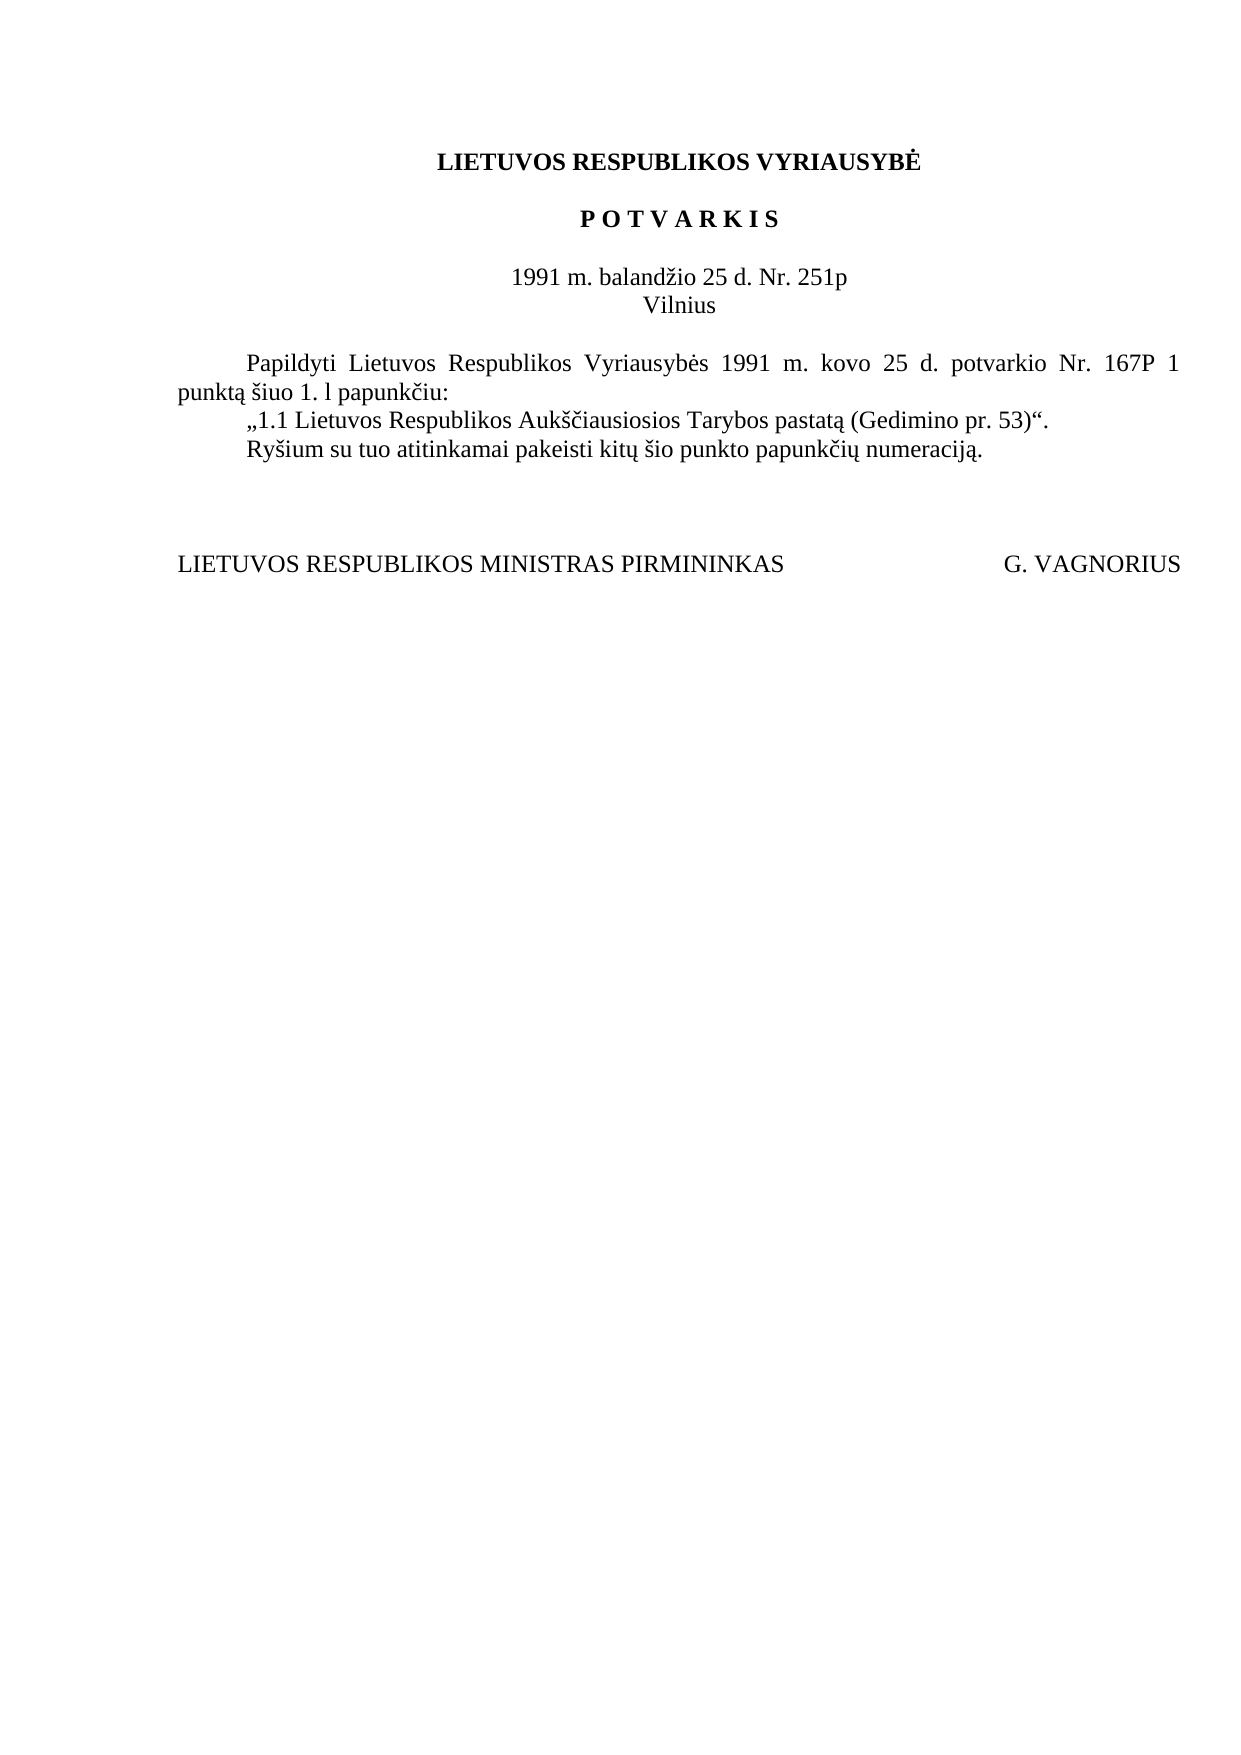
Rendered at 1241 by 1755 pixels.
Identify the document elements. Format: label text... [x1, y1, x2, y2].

text „1.1 Lietuvos Respublikos Aukščiausiosios Tarybos pastatą (Gedimino pr. 53)“. [177, 406, 1181, 434]
text Vilnius [177, 291, 1181, 319]
text Ryšium su tuo atitinkamai pakeisti kitų šio punkto papunkčių numeraciją. [177, 434, 1181, 463]
text P O T V A R K I S [177, 204, 1181, 233]
text Papildyti Lietuvos Respublikos Vyriausybės 1991 m. kovo 25 d. potvarkio Nr. 167P 1 punktą šiuo 1. l papunkčiu: [177, 348, 1181, 406]
text LIETUVOS RESPUBLIKOS MINISTRAS PIRMININKAS G. VAGNORIUS [177, 549, 1181, 578]
text LIETUVOS RESPUBLIKOS VYRIAUSYBĖ [177, 147, 1181, 176]
text 1991 m. balandžio 25 d. Nr. 251p [177, 262, 1181, 291]
